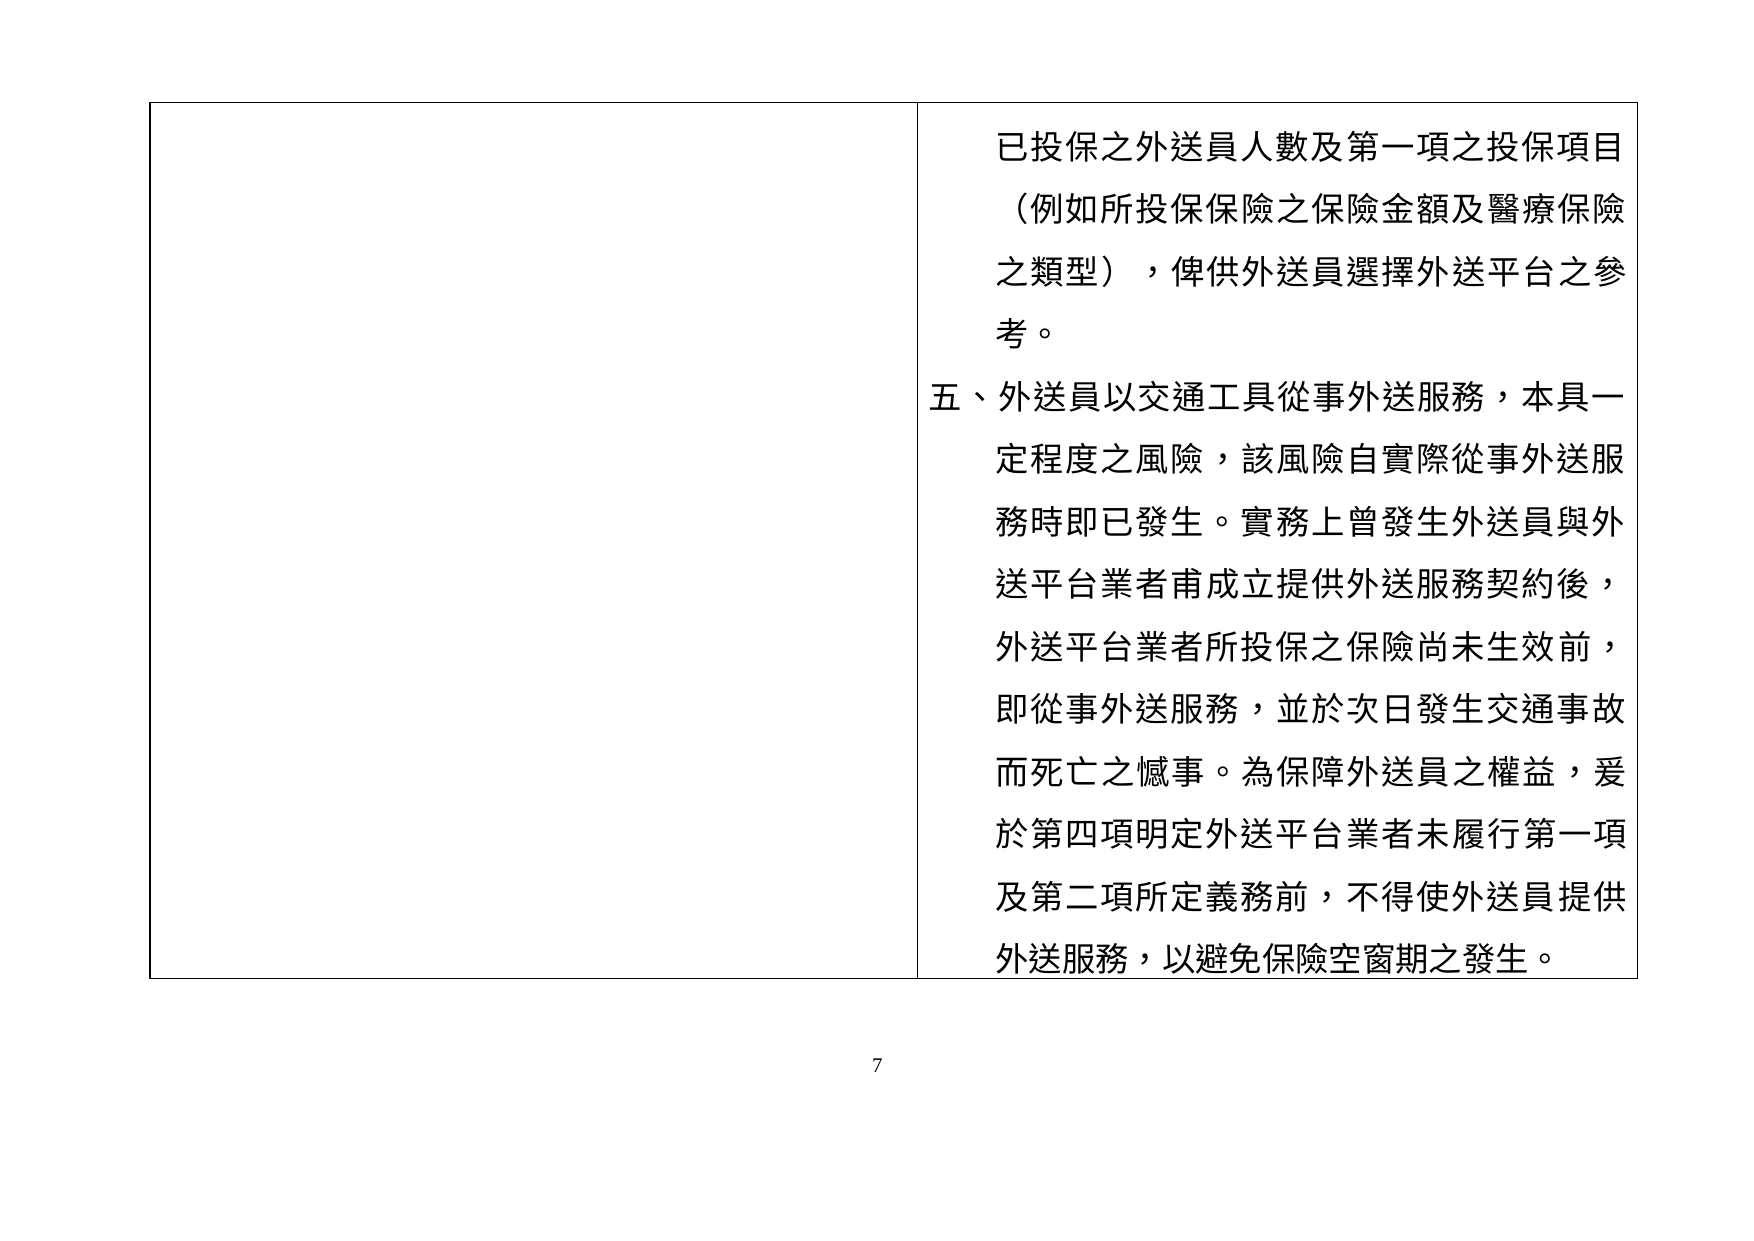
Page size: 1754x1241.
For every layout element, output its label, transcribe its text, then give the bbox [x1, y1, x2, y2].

table_cell [151, 103, 917, 978]
table_cell 已投保之外送員人數及第一項之投保項目（例如所投保保險之保險金額及醫療保險之類型），俾供外送員選擇外送平台之參考。 五、外送員以交通工具從事外送服務，本具一定程度之風險，該風險自實際從事外送服務時即已發生。實務上曾發生外送員與外送平台業者甫成立提供外送服務契約後，外送平台業者所投保之保險尚未生效前，即從事外送服務，並於次日發生交通事故而死亡之憾事。為保障外送員之權益，爰於第四項明定外送平台業者未履行第一項及第二項所定義務前，不得使外送員提供外送服務，以避免保險空窗期之發生。 [918, 103, 1637, 978]
